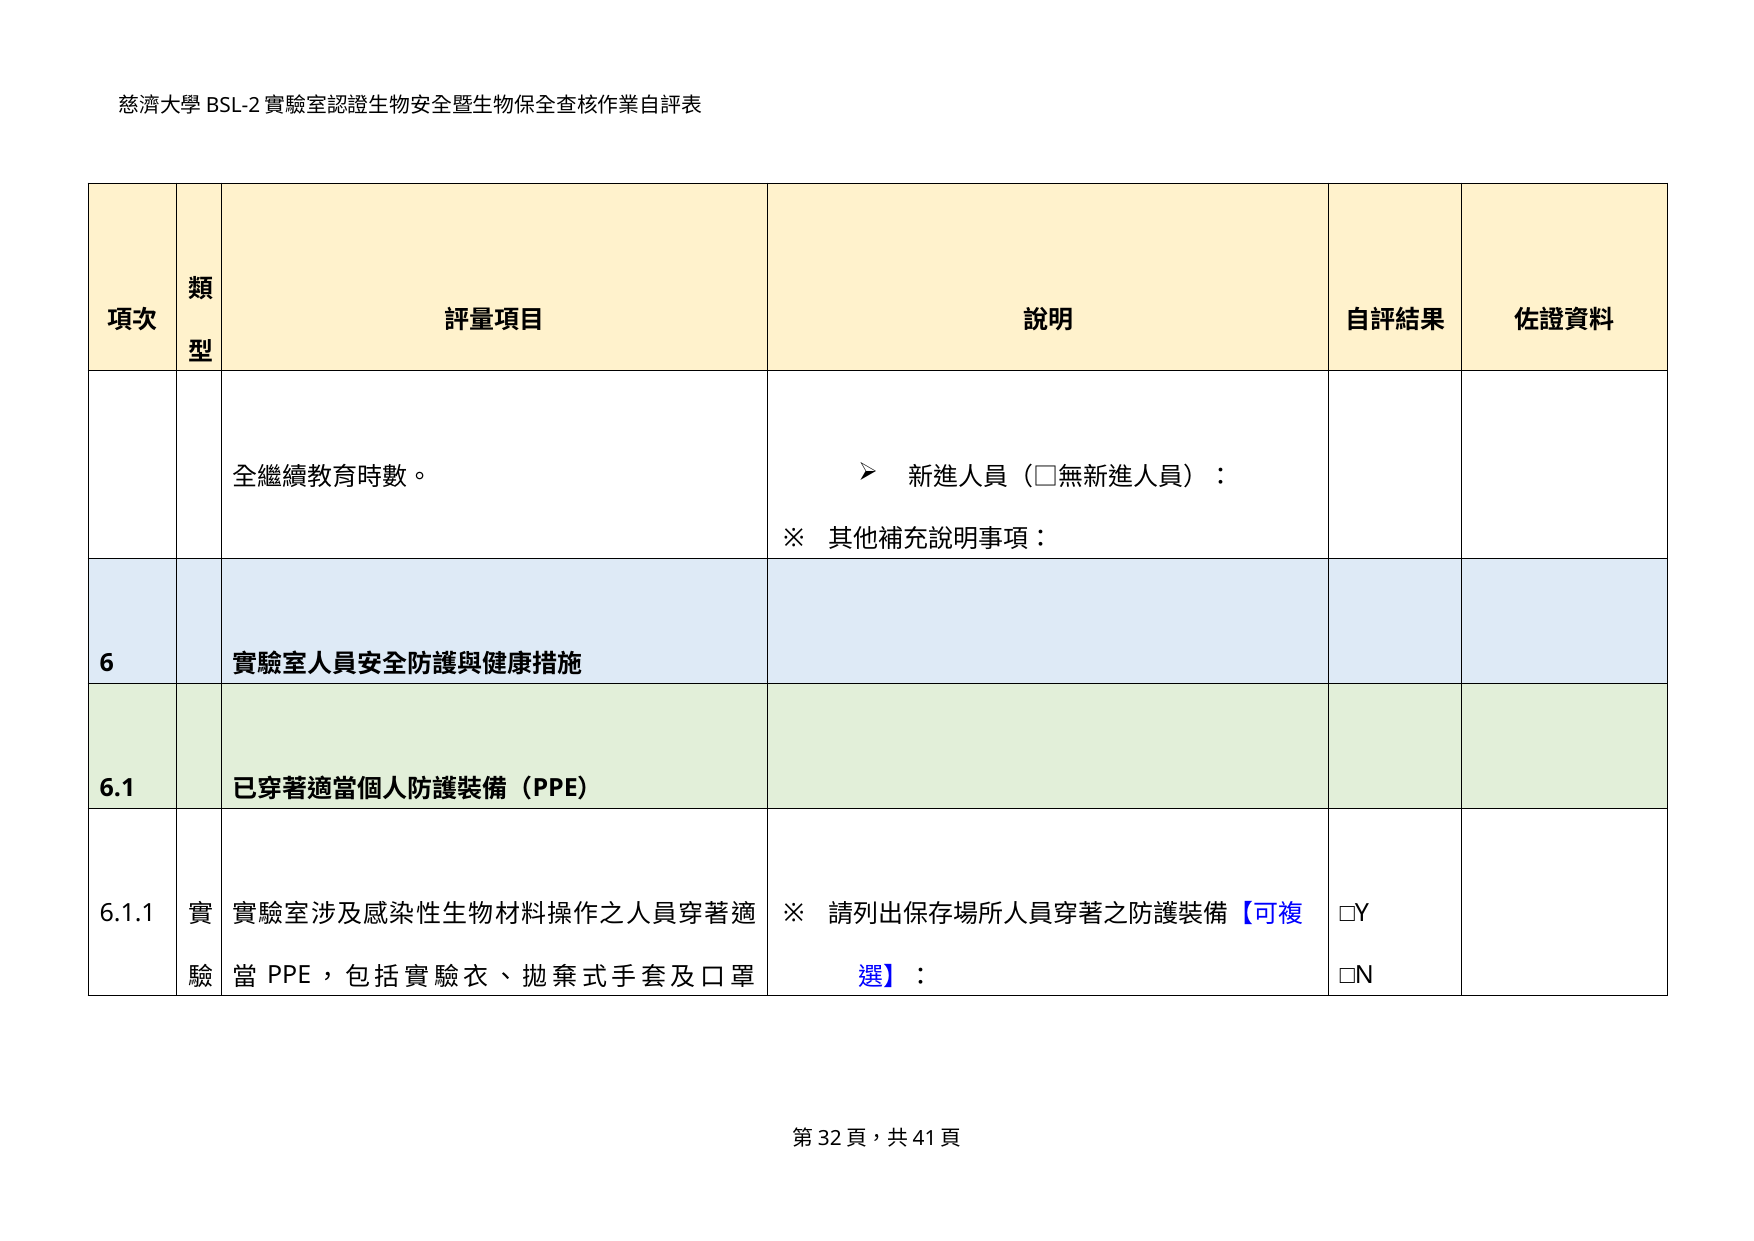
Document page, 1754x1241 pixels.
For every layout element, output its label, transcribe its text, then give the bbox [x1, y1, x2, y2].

table_cell [177, 684, 221, 808]
table_header 評量項目 [222, 184, 767, 370]
table_cell [1329, 371, 1461, 558]
table_cell [1329, 684, 1461, 808]
table_cell 6.1.1 [89, 809, 176, 995]
table_cell 請列出保存場所人員穿著之防護裝備【可複選】： [768, 809, 1328, 995]
table_cell [1329, 559, 1461, 683]
table_header 類型 [177, 184, 221, 370]
table_header 自評結果 [1329, 184, 1461, 370]
table_cell 實驗室人員安全防護與健康措施 [222, 559, 767, 683]
table_cell 請說明112年度(或111年度)相關人員完成情形（已完成人數／應完成人數）： 在職人員： 新進人員（□無新進人員）： 其他補充說明事項： [768, 371, 1328, 558]
table_header 佐證資料 [1462, 184, 1667, 370]
table_cell [768, 559, 1328, 683]
table_cell 已穿著適當個人防護裝備（PPE） [222, 684, 767, 808]
table_cell [1462, 371, 1667, 558]
table_cell [177, 371, 221, 558]
table_cell [89, 371, 176, 558]
table_cell 6 [89, 559, 176, 683]
table_cell □Y □N [1329, 809, 1461, 995]
table_header 說明 [768, 184, 1328, 370]
table_cell [177, 559, 221, 683]
table_header 項次 [89, 184, 176, 370]
table_cell [1462, 809, 1667, 995]
table_cell [1462, 684, 1667, 808]
table_cell [1462, 559, 1667, 683]
table_cell 6.1 [89, 684, 176, 808]
table_cell 實驗室涉及感染性生物材料操作之人員穿著適當PPE，包括實驗衣、拋棄式手套及口罩 [222, 809, 767, 995]
table_cell 全繼續教育時數。 [222, 371, 767, 558]
table_cell 實驗 [177, 809, 221, 995]
table_cell [768, 684, 1328, 808]
